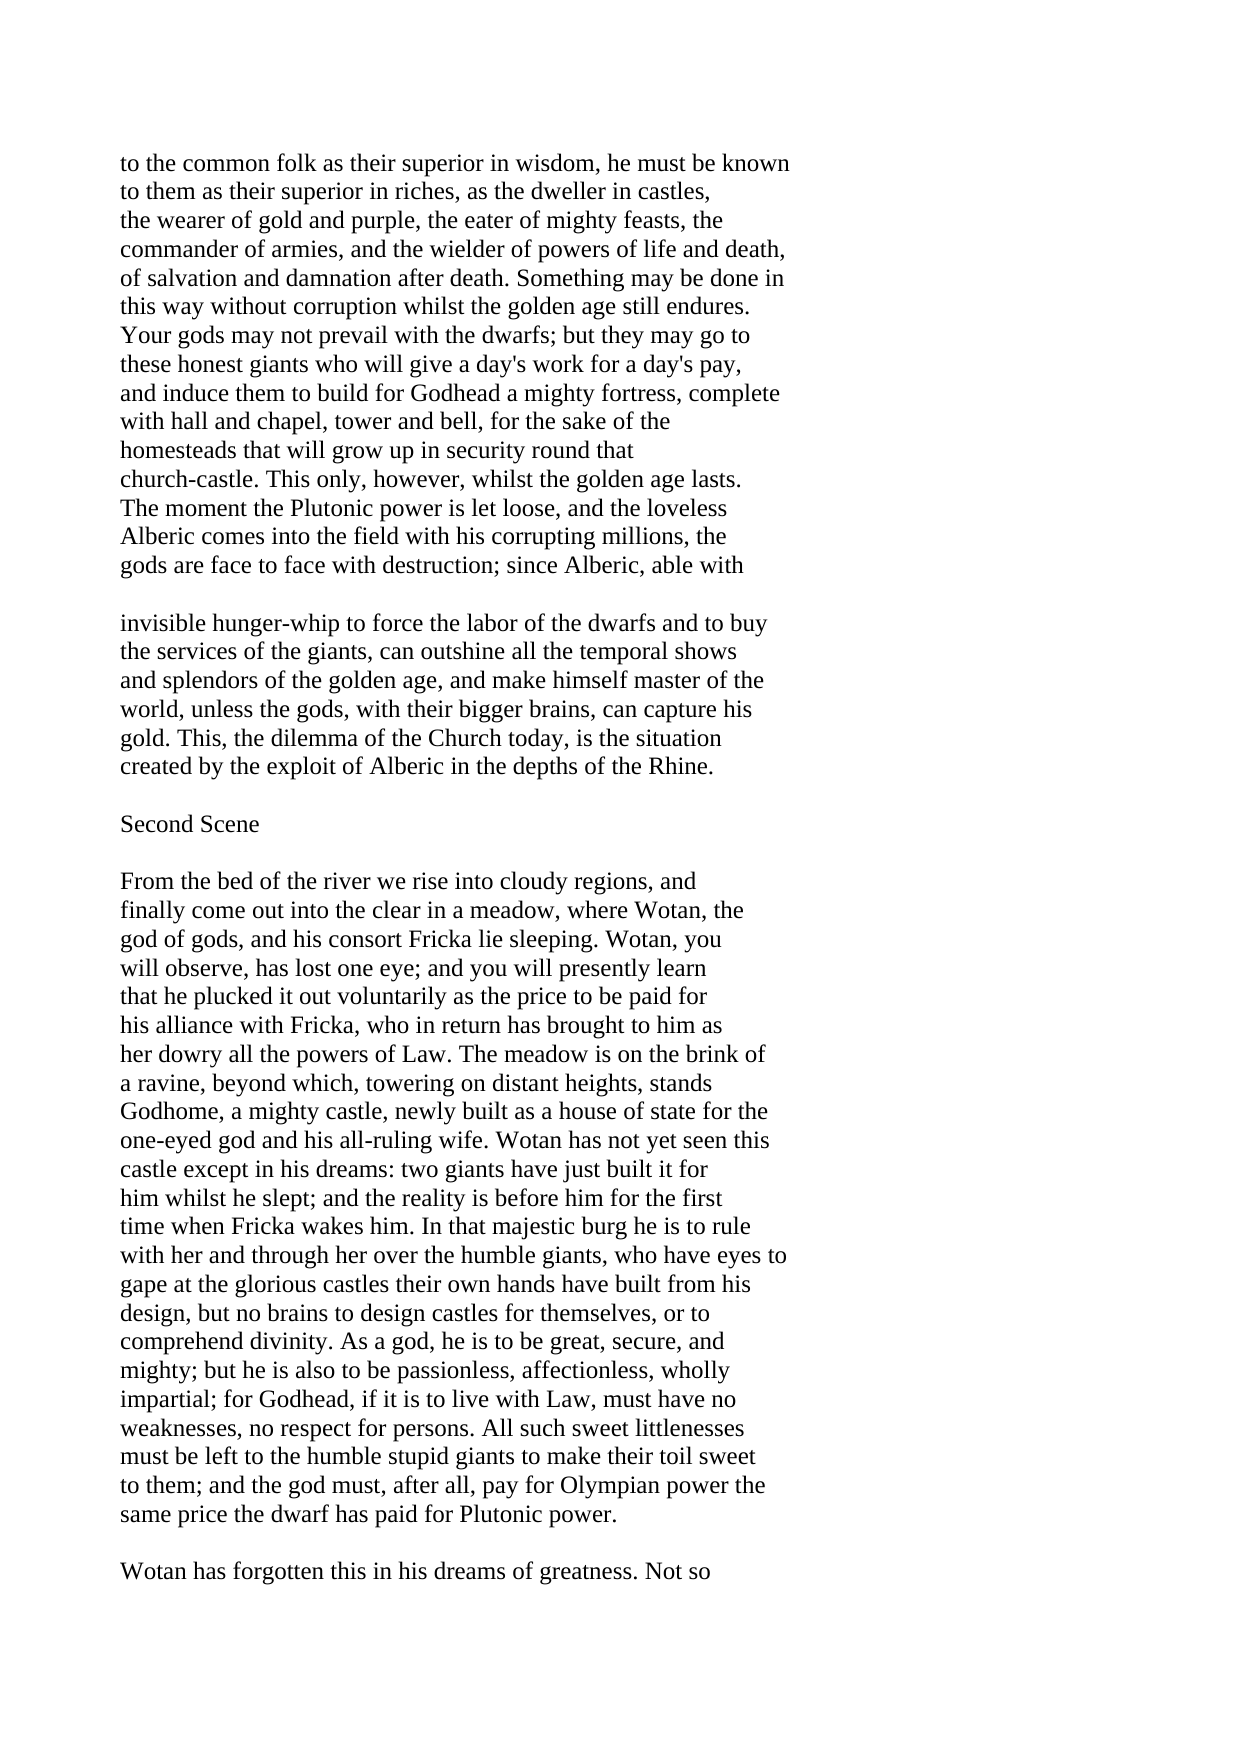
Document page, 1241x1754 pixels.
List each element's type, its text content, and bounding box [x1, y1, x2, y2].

text that he plucked it out voluntarily as the price to be paid for [120, 981, 1120, 1010]
text to the common folk as their superior in wisdom, he must be known [120, 148, 1120, 176]
text Second Scene [120, 809, 1120, 838]
text world, unless the gods, with their bigger brains, can capture his [120, 694, 1120, 723]
text gape at the glorious castles their own hands have built from his [120, 1269, 1120, 1298]
text and splendors of the golden age, and make himself master of the [120, 665, 1120, 694]
text with hall and chapel, tower and bell, for the sake of the [120, 406, 1120, 435]
text mighty; but he is also to be passionless, affectionless, wholly [120, 1355, 1120, 1384]
text of salvation and damnation after death. Something may be done in [120, 263, 1120, 291]
text church-castle. This only, however, whilst the golden age lasts. [120, 464, 1120, 493]
text Alberic comes into the field with his corrupting millions, the [120, 521, 1120, 550]
text time when Fricka wakes him. In that majestic burg he is to rule [120, 1211, 1120, 1240]
text to them; and the god must, after all, pay for Olympian power the [120, 1470, 1120, 1499]
text the wearer of gold and purple, the eater of mighty feasts, the [120, 205, 1120, 234]
text these honest giants who will give a day's work for a day's pay, [120, 349, 1120, 378]
text created by the exploit of Alberic in the depths of the Rhine. [120, 751, 1120, 780]
text finally come out into the clear in a meadow, where Wotan, the [120, 895, 1120, 924]
text castle except in his dreams: two giants have just built it for [120, 1154, 1120, 1183]
text The moment the Plutonic power is let loose, and the loveless [120, 493, 1120, 521]
text god of gods, and his consort Fricka lie sleeping. Wotan, you [120, 924, 1120, 953]
text Godhome, a mighty castle, newly built as a house of state for the [120, 1096, 1120, 1125]
text comprehend divinity. As a god, he is to be great, secure, and [120, 1326, 1120, 1355]
text with her and through her over the humble giants, who have eyes to [120, 1240, 1120, 1269]
text weaknesses, no respect for persons. All such sweet littlenesses [120, 1413, 1120, 1441]
text gold. This, the dilemma of the Church today, is the situation [120, 723, 1120, 751]
text the services of the giants, can outshine all the temporal shows [120, 636, 1120, 665]
text Your gods may not prevail with the dwarfs; but they may go to [120, 320, 1120, 349]
text one-eyed god and his all-ruling wife. Wotan has not yet seen this [120, 1125, 1120, 1154]
text commander of armies, and the wielder of powers of life and death, [120, 234, 1120, 263]
text her dowry all the powers of Law. The meadow is on the brink of [120, 1039, 1120, 1068]
text his alliance with Fricka, who in return has brought to him as [120, 1010, 1120, 1039]
text him whilst he slept; and the reality is before him for the first [120, 1183, 1120, 1211]
text same price the dwarf has paid for Plutonic power. [120, 1499, 1120, 1528]
text must be left to the humble stupid giants to make their toil sweet [120, 1441, 1120, 1470]
text and induce them to build for Godhead a mighty fortress, complete [120, 378, 1120, 406]
text From the bed of the river we rise into cloudy regions, and [120, 866, 1120, 895]
text homesteads that will grow up in security round that [120, 435, 1120, 464]
text design, but no brains to design castles for themselves, or to [120, 1298, 1120, 1326]
text Wotan has forgotten this in his dreams of greatness. Not so [120, 1556, 1120, 1585]
text impartial; for Godhead, if it is to live with Law, must have no [120, 1384, 1120, 1413]
text gods are face to face with destruction; since Alberic, able with [120, 550, 1120, 579]
text invisible hunger-whip to force the labor of the dwarfs and to buy [120, 608, 1120, 636]
text to them as their superior in riches, as the dweller in castles, [120, 176, 1120, 205]
text will observe, has lost one eye; and you will presently learn [120, 953, 1120, 981]
text this way without corruption whilst the golden age still endures. [120, 291, 1120, 320]
text a ravine, beyond which, towering on distant heights, stands [120, 1068, 1120, 1096]
